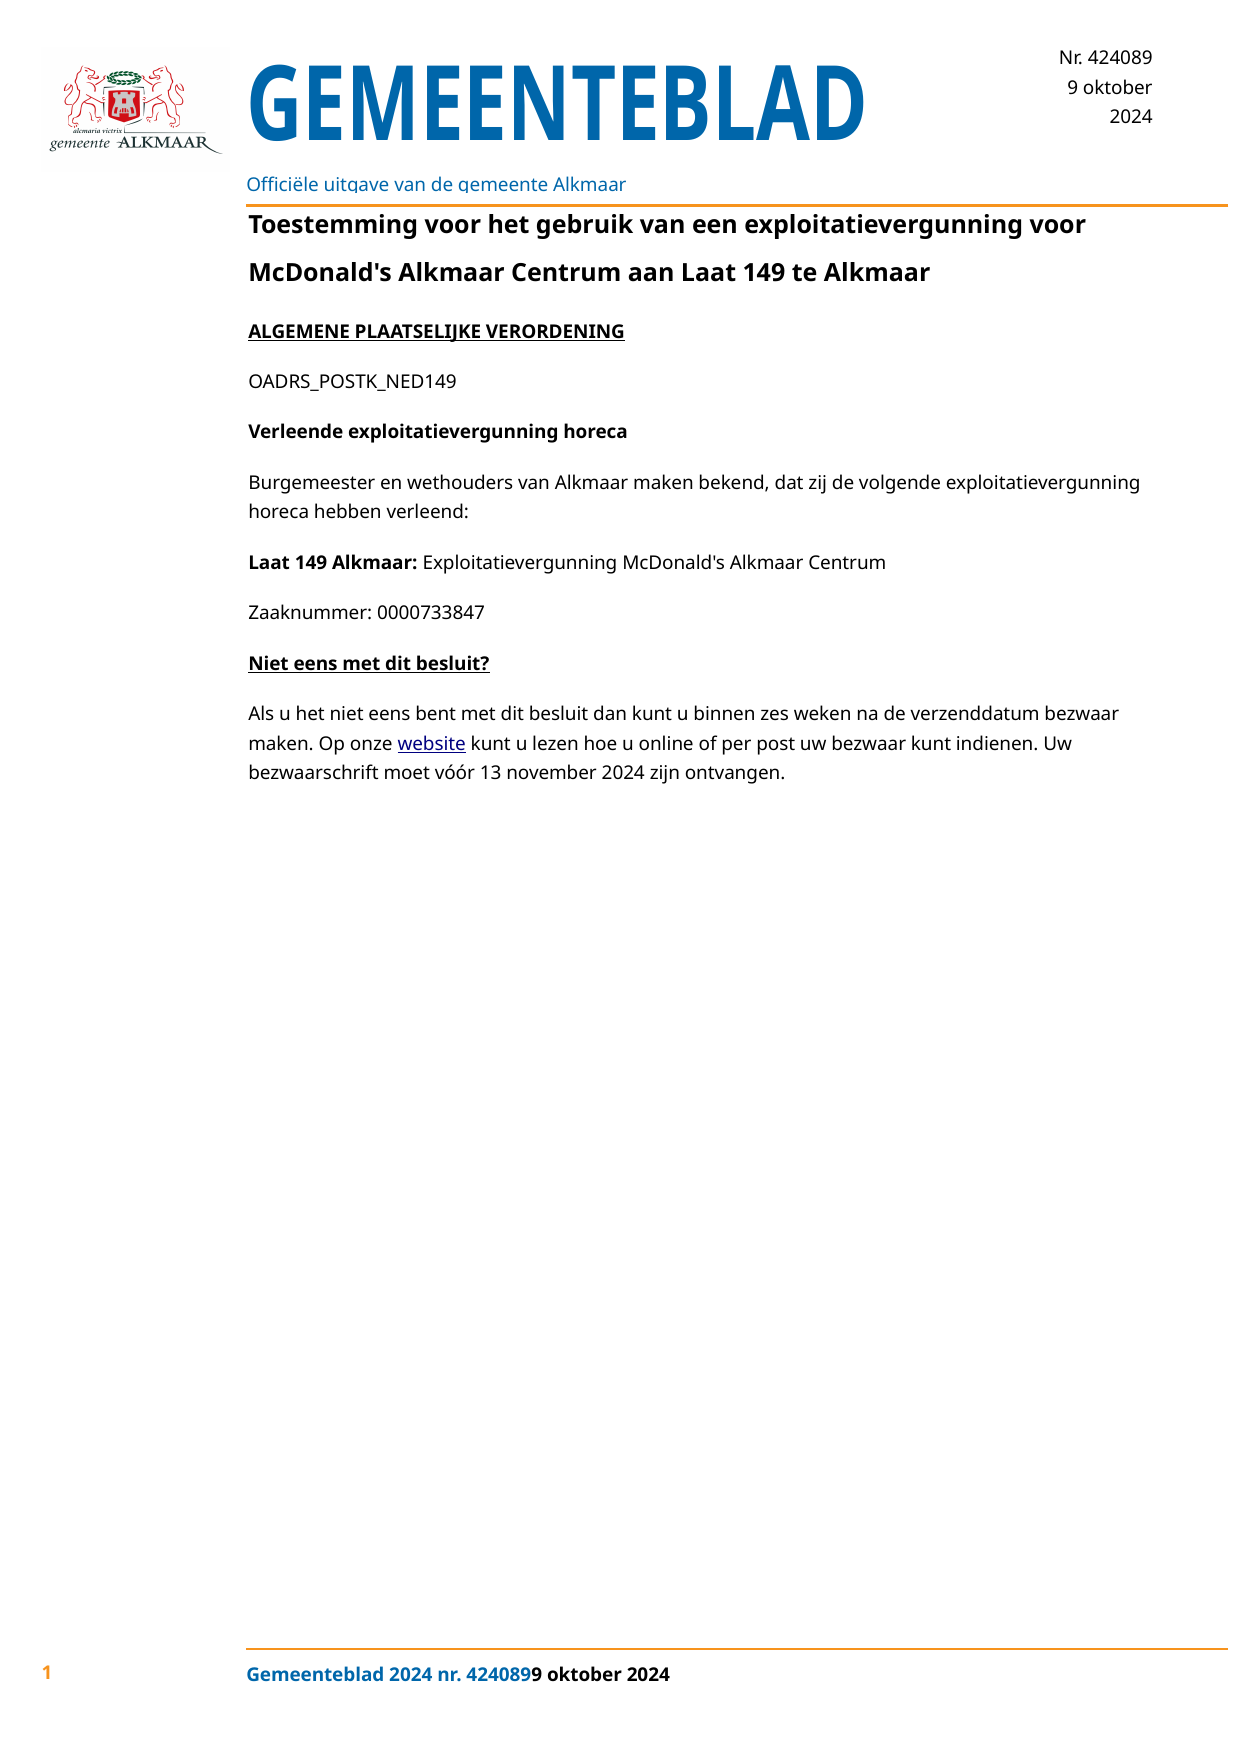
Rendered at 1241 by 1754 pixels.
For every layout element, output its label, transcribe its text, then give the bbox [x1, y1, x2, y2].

text Zaaknummer: 0000733847 [248, 599, 1152, 625]
text Verleende exploitatievergunning horeca [248, 419, 1152, 444]
text OADRS_POSTK_NED149 [248, 368, 1152, 394]
text Laat 149 Alkmaar: Exploitatievergunning McDonald's Alkmaar Centrum [248, 549, 1152, 575]
text Toestemming voor het gebruik van een exploitatievergunning voor McDonald's Alkmaar Centrum aan Laat 149 te Alkmaar [248, 207, 1152, 288]
picture [41, 47, 231, 172]
text Niet eens met dit besluit? [248, 650, 1152, 676]
text Als u het niet eens bent met dit besluit dan kunt u binnen zes weken na de verzenddatum bezwaar maken. Op onze website kunt u lezen hoe u online of per post uw bezwaar kunt indienen. Uw bezwaarschrift moet vóór 13 november 2024 zijn ontvangen. [248, 700, 1152, 785]
text Burgemeester en wethouders van Alkmaar maken bekend, dat zij de volgende exploitatievergunning horeca hebben verleend: [248, 469, 1152, 524]
text ALGEMENE PLAATSELIJKE VERORDENING [248, 318, 1152, 344]
